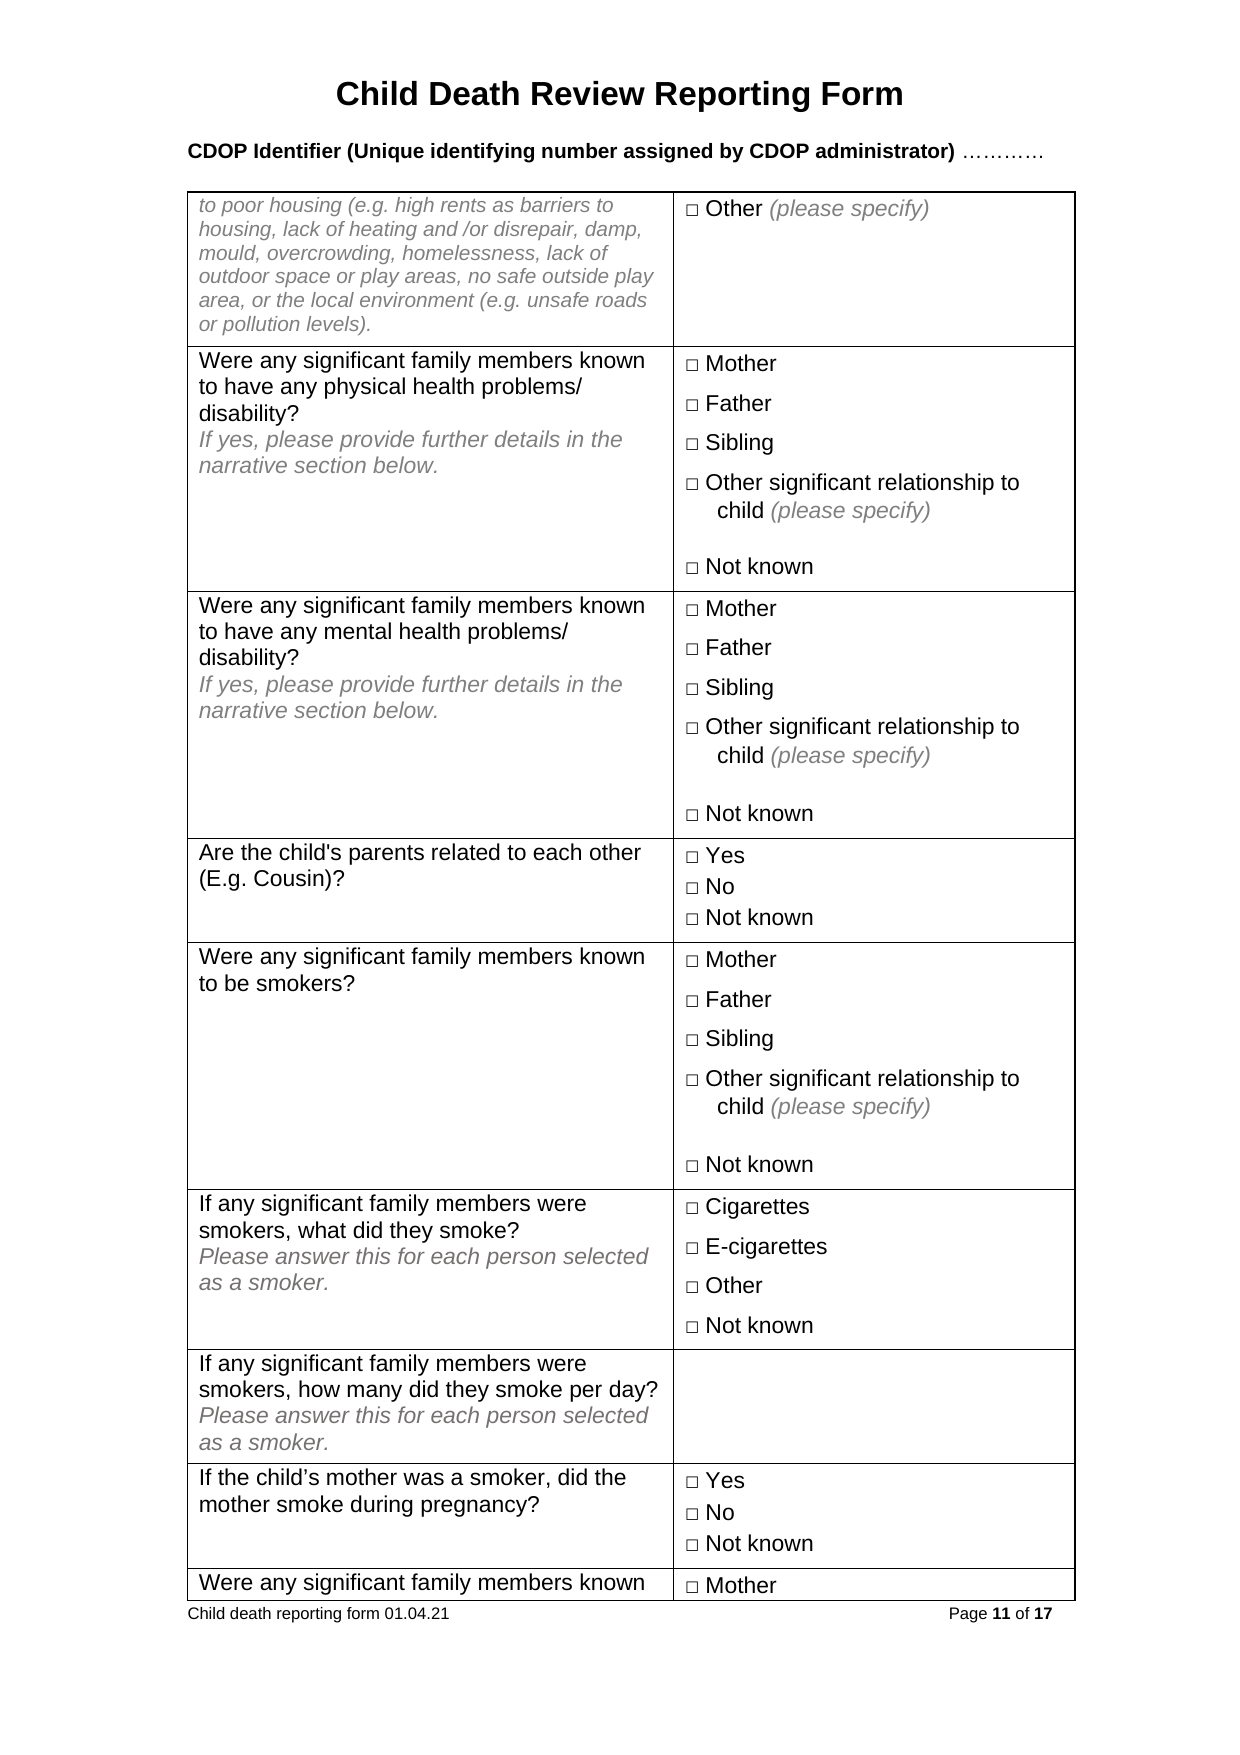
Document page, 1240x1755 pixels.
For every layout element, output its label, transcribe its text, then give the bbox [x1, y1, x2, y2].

table_cell Were any significant family members known to have any mental health problems/ disability? If yes, please provide further details in the narrative section below. [188, 592, 673, 838]
table_cell Were any significant family members known to have any physical health problems/ disability? If yes, please provide further details in the narrative section below. [188, 347, 673, 591]
table_cell ☐ Cigarettes ☐ E-cigarettes ☐ Other ☐ Not known [674, 1190, 1074, 1348]
table_cell ☐ Mother ☐ Father ☐ Sibling ☐ Other significant relationship to child (please specify) ☐ Not known [674, 347, 1074, 591]
table_cell ☐ Mother ☐ Father ☐ Sibling ☐ Other significant relationship to child (please specify) ☐ Not known [674, 943, 1074, 1189]
table_cell ☐ Mother [674, 1569, 1074, 1600]
table_cell ☐ Yes ☐ No ☐ Not known [674, 1464, 1074, 1568]
table_cell to poor housing (e.g. high rents as barriers to housing, lack of heating and /or disrepair, damp, mould, overcrowding, homelessness, lack of outdoor space or play areas, no safe outside play area, or the local environment (e.g. unsafe roads or pollution levels). [188, 193, 673, 346]
table_cell [674, 1350, 1074, 1463]
table_cell ☐ Mother ☐ Father ☐ Sibling ☐ Other significant relationship to child (please specify) ☐ Not known [674, 592, 1074, 838]
table_cell ☐ Yes ☐ No ☐ Not known [674, 839, 1074, 942]
table_cell Were any significant family members known [188, 1569, 673, 1600]
table_cell If the child’s mother was a smoker, did the mother smoke during pregnancy? [188, 1464, 673, 1568]
table_cell ☐ Other (please specify) [674, 193, 1074, 346]
table_cell Were any significant family members known to be smokers? [188, 943, 673, 1189]
table_cell Are the child's parents related to each other (E.g. Cousin)? [188, 839, 673, 942]
table_cell If any significant family members were smokers, what did they smoke? Please answer this for each person selected as a smoker. [188, 1190, 673, 1348]
table_cell If any significant family members were smokers, how many did they smoke per day? Please answer this for each person selected as a smoker. [188, 1350, 673, 1463]
